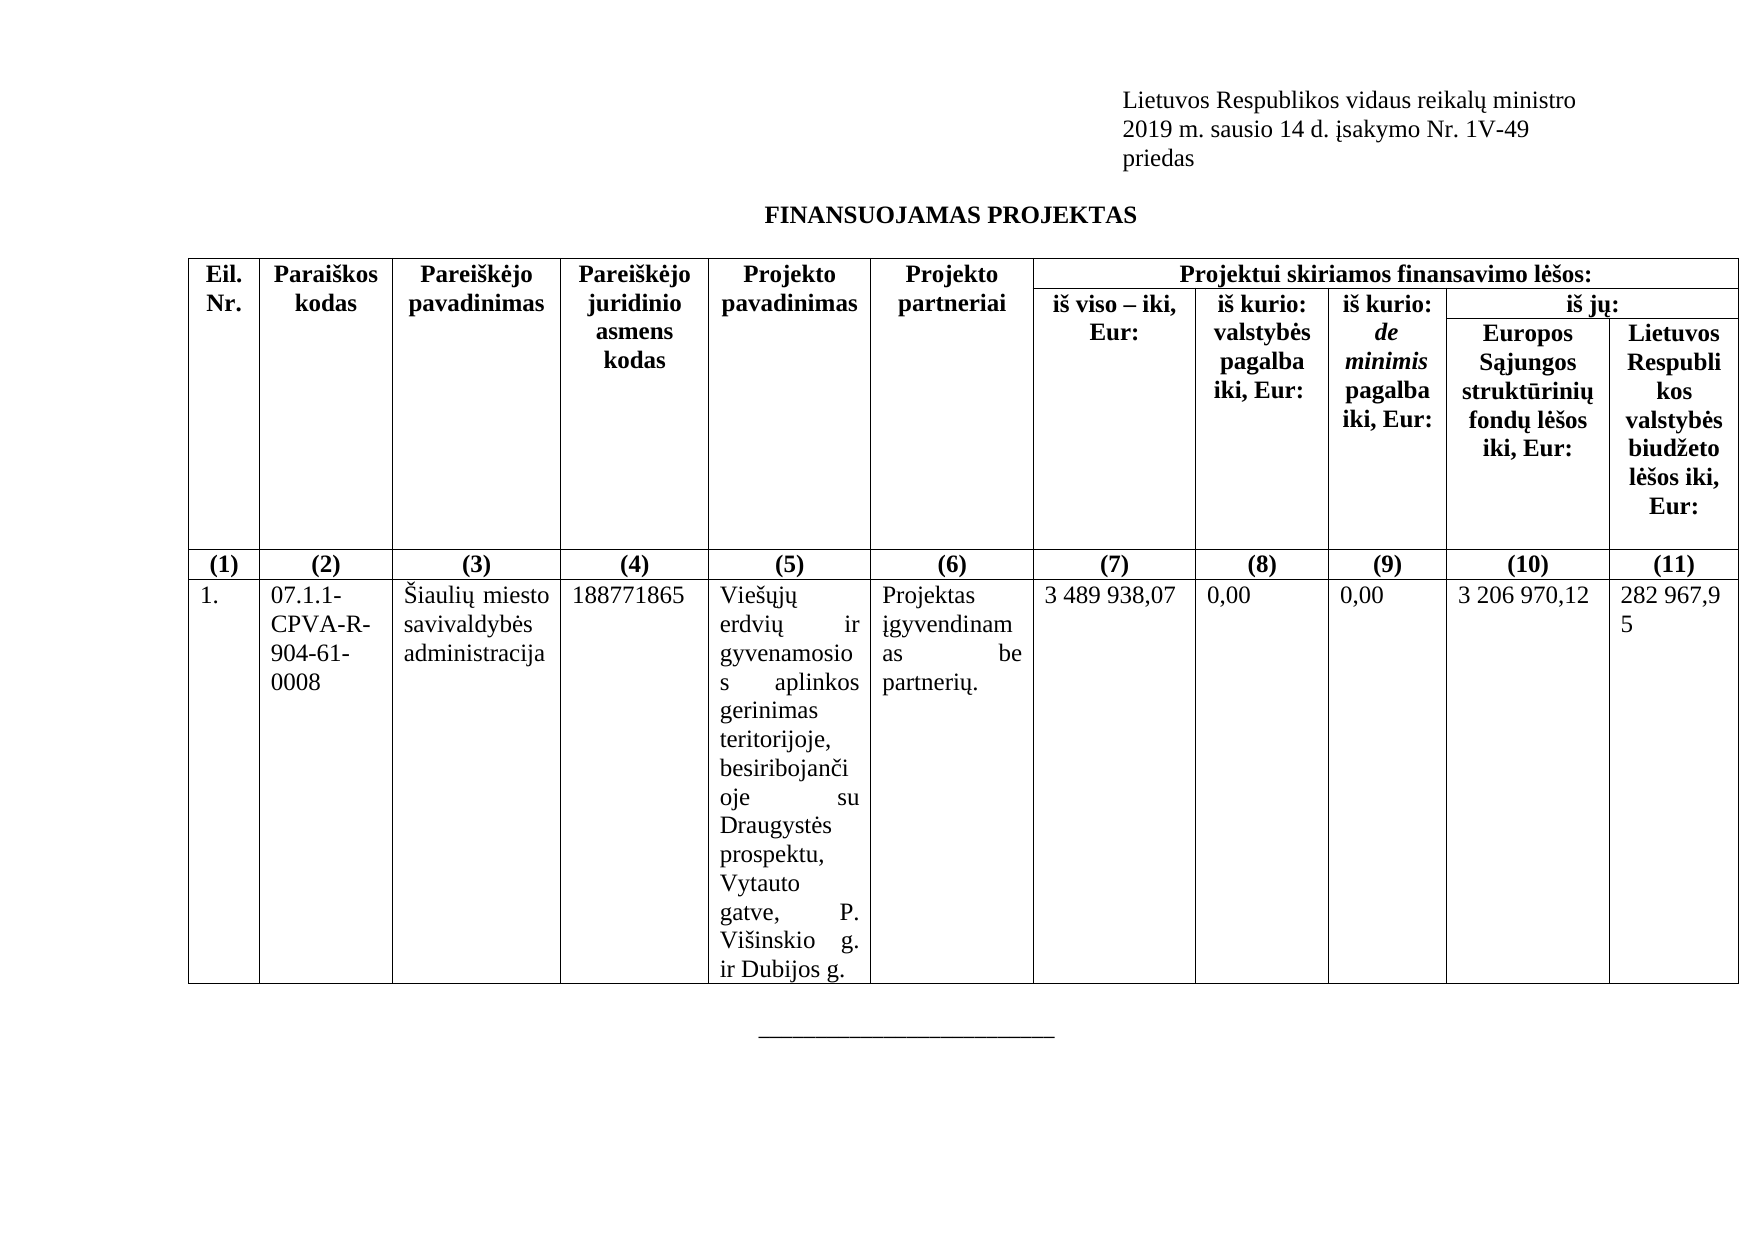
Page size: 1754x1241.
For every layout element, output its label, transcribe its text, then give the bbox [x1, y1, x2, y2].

table_cell 3 489 938,07 [1034, 580, 1195, 983]
table_cell 282 967,95 [1610, 580, 1738, 983]
text priedas [1122, 143, 1636, 172]
table_header Projekto partneriai [871, 259, 1033, 548]
table_cell (3) [393, 550, 560, 579]
table_cell 0,00 [1196, 580, 1328, 983]
table_cell (10) [1447, 550, 1609, 579]
table_cell 1. [189, 580, 259, 983]
table_cell 3 206 970,12 [1447, 580, 1609, 983]
table_cell 188771865 [561, 580, 708, 983]
table_cell iš jų: [1447, 289, 1738, 317]
text FINANSUOJAMAS PROJEKTAS [177, 200, 1636, 229]
table_cell 0,00 [1329, 580, 1446, 983]
table_cell (4) [561, 550, 708, 579]
table_cell iš kurio: valstybės pagalba iki, Eur: [1196, 289, 1328, 548]
text 2019 m. sausio 14 d. įsakymo Nr. 1V-49 [1122, 114, 1636, 143]
table_cell 07.1.1-CPVA-R-904-61-0008 [260, 580, 392, 983]
table_cell iš kurio: de minimis pagalba iki, Eur: [1329, 289, 1446, 548]
table_cell Lietuvos Respublikos valstybės biudžeto lėšos iki, Eur: [1610, 319, 1738, 548]
table_cell (6) [871, 550, 1033, 579]
table_header Pareiškėjo juridinio asmens kodas [561, 259, 708, 548]
table_header Paraiškos kodas [260, 259, 392, 548]
table_cell (11) [1610, 550, 1738, 579]
table_cell (1) [189, 550, 259, 579]
text Lietuvos Respublikos vidaus reikalų ministro [1122, 85, 1636, 114]
table_cell (7) [1034, 550, 1195, 579]
table_header Eil. Nr. [189, 259, 259, 548]
table_cell Viešųjų erdvių ir gyvenamosios aplinkos gerinimas teritorijoje, besiribojančioje su Draugystės prospektu, Vytauto gatve, P. Višinskio g. ir Dubijos g. [709, 580, 870, 983]
table_cell (8) [1196, 550, 1328, 579]
table_cell Projektas įgyvendinamas be partnerių. [871, 580, 1033, 983]
table_cell iš viso – iki, Eur: [1034, 289, 1195, 548]
table_header Pareiškėjo pavadinimas [393, 259, 560, 548]
table_header Projekto pavadinimas [709, 259, 870, 548]
text __________________________ [177, 1013, 1636, 1041]
table_cell (9) [1329, 550, 1446, 579]
table_cell (5) [709, 550, 870, 579]
table_cell (2) [260, 550, 392, 579]
table_cell Šiaulių miesto savivaldybės administracija [393, 580, 560, 983]
table_cell Europos Sąjungos struktūrinių fondų lėšos iki, Eur: [1447, 319, 1609, 548]
table_header Projektui skiriamos finansavimo lėšos: [1034, 259, 1738, 288]
